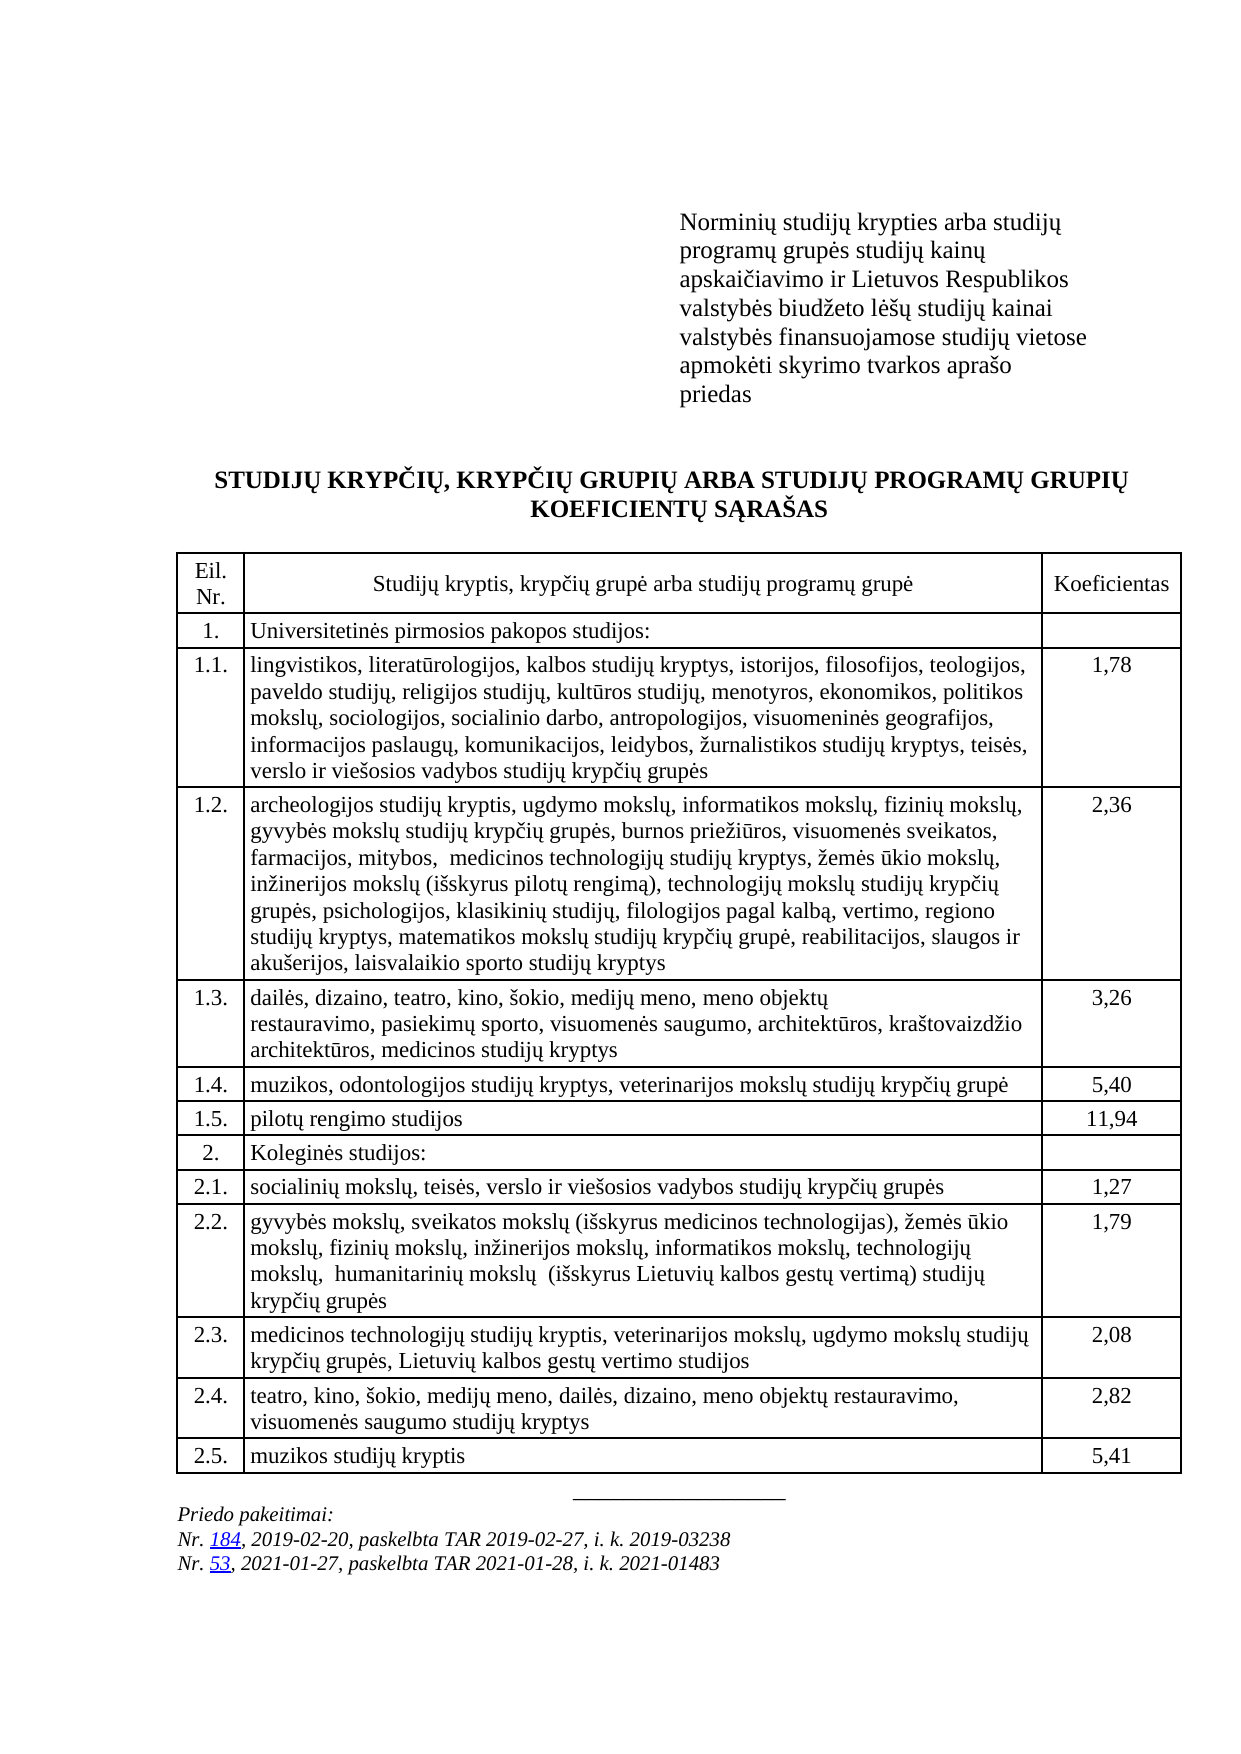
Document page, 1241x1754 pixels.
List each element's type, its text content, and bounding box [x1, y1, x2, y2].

table_cell 1.4. [178, 1068, 243, 1100]
table_cell [1043, 1136, 1180, 1168]
table_header Studijų kryptis, krypčių grupė arba studijų programų grupė [245, 554, 1041, 612]
text apskaičiavimo ir Lietuvos Respublikos [679, 264, 1181, 293]
table_cell Universitetinės pirmosios pakopos studijos: [245, 614, 1041, 647]
table_cell 2,08 [1043, 1318, 1180, 1377]
table_header Eil. Nr. [178, 554, 243, 612]
text _________________ [177, 1474, 1181, 1502]
table_cell 1,27 [1043, 1171, 1180, 1203]
table_cell muzikos, odontologijos studijų kryptys, veterinarijos mokslų studijų krypčių grupė [245, 1068, 1041, 1100]
table_cell 1.2. [178, 788, 243, 979]
table_cell socialinių mokslų, teisės, verslo ir viešosios vadybos studijų krypčių grupės [245, 1171, 1041, 1203]
table_cell Koleginės studijos: [245, 1136, 1041, 1168]
table_cell 5,40 [1043, 1068, 1180, 1100]
text apmokėti skyrimo tvarkos aprašo [679, 350, 1181, 379]
table_cell medicinos technologijų studijų kryptis, veterinarijos mokslų, ugdymo mokslų studijų krypčių grupės, Lietuvių kalbos gestų vertimo studijos [245, 1318, 1041, 1377]
table_cell 1. [178, 614, 243, 647]
table_cell 1.1. [178, 649, 243, 786]
table_cell [1043, 614, 1180, 647]
text Norminių studijų krypties arba studijų [679, 207, 1181, 235]
table_header Koeficientas [1043, 554, 1180, 612]
table_cell dailės, dizaino, teatro, kino, šokio, medijų meno, meno objektų restauravimo, pasiekimų sporto, visuomenės saugumo, architektūros, kraštovaizdžio architektūros, medicinos studijų kryptys [245, 981, 1041, 1066]
table_cell 2,82 [1043, 1379, 1180, 1437]
table_cell gyvybės mokslų, sveikatos mokslų (išskyrus medicinos technologijas), žemės ūkio mokslų, fizinių mokslų, inžinerijos mokslų, informatikos mokslų, technologijų mokslų, humanitarinių mokslų (išskyrus Lietuvių kalbos gestų vertimą) studijų krypčių grupės [245, 1205, 1041, 1316]
table_cell 2.4. [178, 1379, 243, 1437]
table_cell 1.5. [178, 1102, 243, 1134]
text valstybės biudžeto lėšų studijų kainai [679, 293, 1181, 322]
text valstybės finansuojamose studijų vietose [679, 322, 1181, 350]
table_cell archeologijos studijų kryptis, ugdymo mokslų, informatikos mokslų, fizinių mokslų, gyvybės mokslų studijų krypčių grupės, burnos priežiūros, visuomenės sveikatos, farmacijos, mitybos, medicinos technologijų studijų kryptys, žemės ūkio mokslų, inžinerijos mokslų (išskyrus pilotų rengimą), technologijų mokslų studijų krypčių grupės, psichologijos, klasikinių studijų, filologijos pagal kalbą, vertimo, regiono studijų kryptys, matematikos mokslų studijų krypčių grupė, reabilitacijos, slaugos ir akušerijos, laisvalaikio sporto studijų kryptys [245, 788, 1041, 979]
text programų grupės studijų kainų [679, 235, 1181, 264]
table_cell 2.1. [178, 1171, 243, 1203]
table_cell 2.5. [178, 1439, 243, 1472]
table_cell pilotų rengimo studijos [245, 1102, 1041, 1134]
text Nr. 53, 2021-01-27, paskelbta TAR 2021-01-28, i. k. 2021-01483 [177, 1551, 1181, 1574]
text STUDIJŲ KRYPČIŲ, KRYPČIŲ GRUPIŲ ARBA STUDIJŲ PROGRAMŲ GRUPIŲ KOEFICIENTŲ SĄRAŠAS [162, 465, 1181, 523]
table_cell 1.3. [178, 981, 243, 1066]
text priedas [679, 379, 1181, 408]
table_cell 11,94 [1043, 1102, 1180, 1134]
table_cell lingvistikos, literatūrologijos, kalbos studijų kryptys, istorijos, filosofijos, teologijos, paveldo studijų, religijos studijų, kultūros studijų, menotyros, ekonomikos, politikos mokslų, sociologijos, socialinio darbo, antropologijos, visuomeninės geografijos, informacijos paslaugų, komunikacijos, leidybos, žurnalistikos studijų kryptys, teisės, verslo ir viešosios vadybos studijų krypčių grupės [245, 649, 1041, 786]
text Priedo pakeitimai: [177, 1502, 1181, 1526]
table_cell 1,79 [1043, 1205, 1180, 1316]
table_cell 5,41 [1043, 1439, 1180, 1472]
table_cell 1,78 [1043, 649, 1180, 786]
table_cell 3,26 [1043, 981, 1180, 1066]
table_cell 2,36 [1043, 788, 1180, 979]
table_cell 2.3. [178, 1318, 243, 1377]
text Nr. 184, 2019-02-20, paskelbta TAR 2019-02-27, i. k. 2019-03238 [177, 1526, 1181, 1551]
table_cell 2. [178, 1136, 243, 1168]
table_cell teatro, kino, šokio, medijų meno, dailės, dizaino, meno objektų restauravimo, visuomenės saugumo studijų kryptys [245, 1379, 1041, 1437]
table_cell muzikos studijų kryptis [245, 1439, 1041, 1472]
table_cell 2.2. [178, 1205, 243, 1316]
